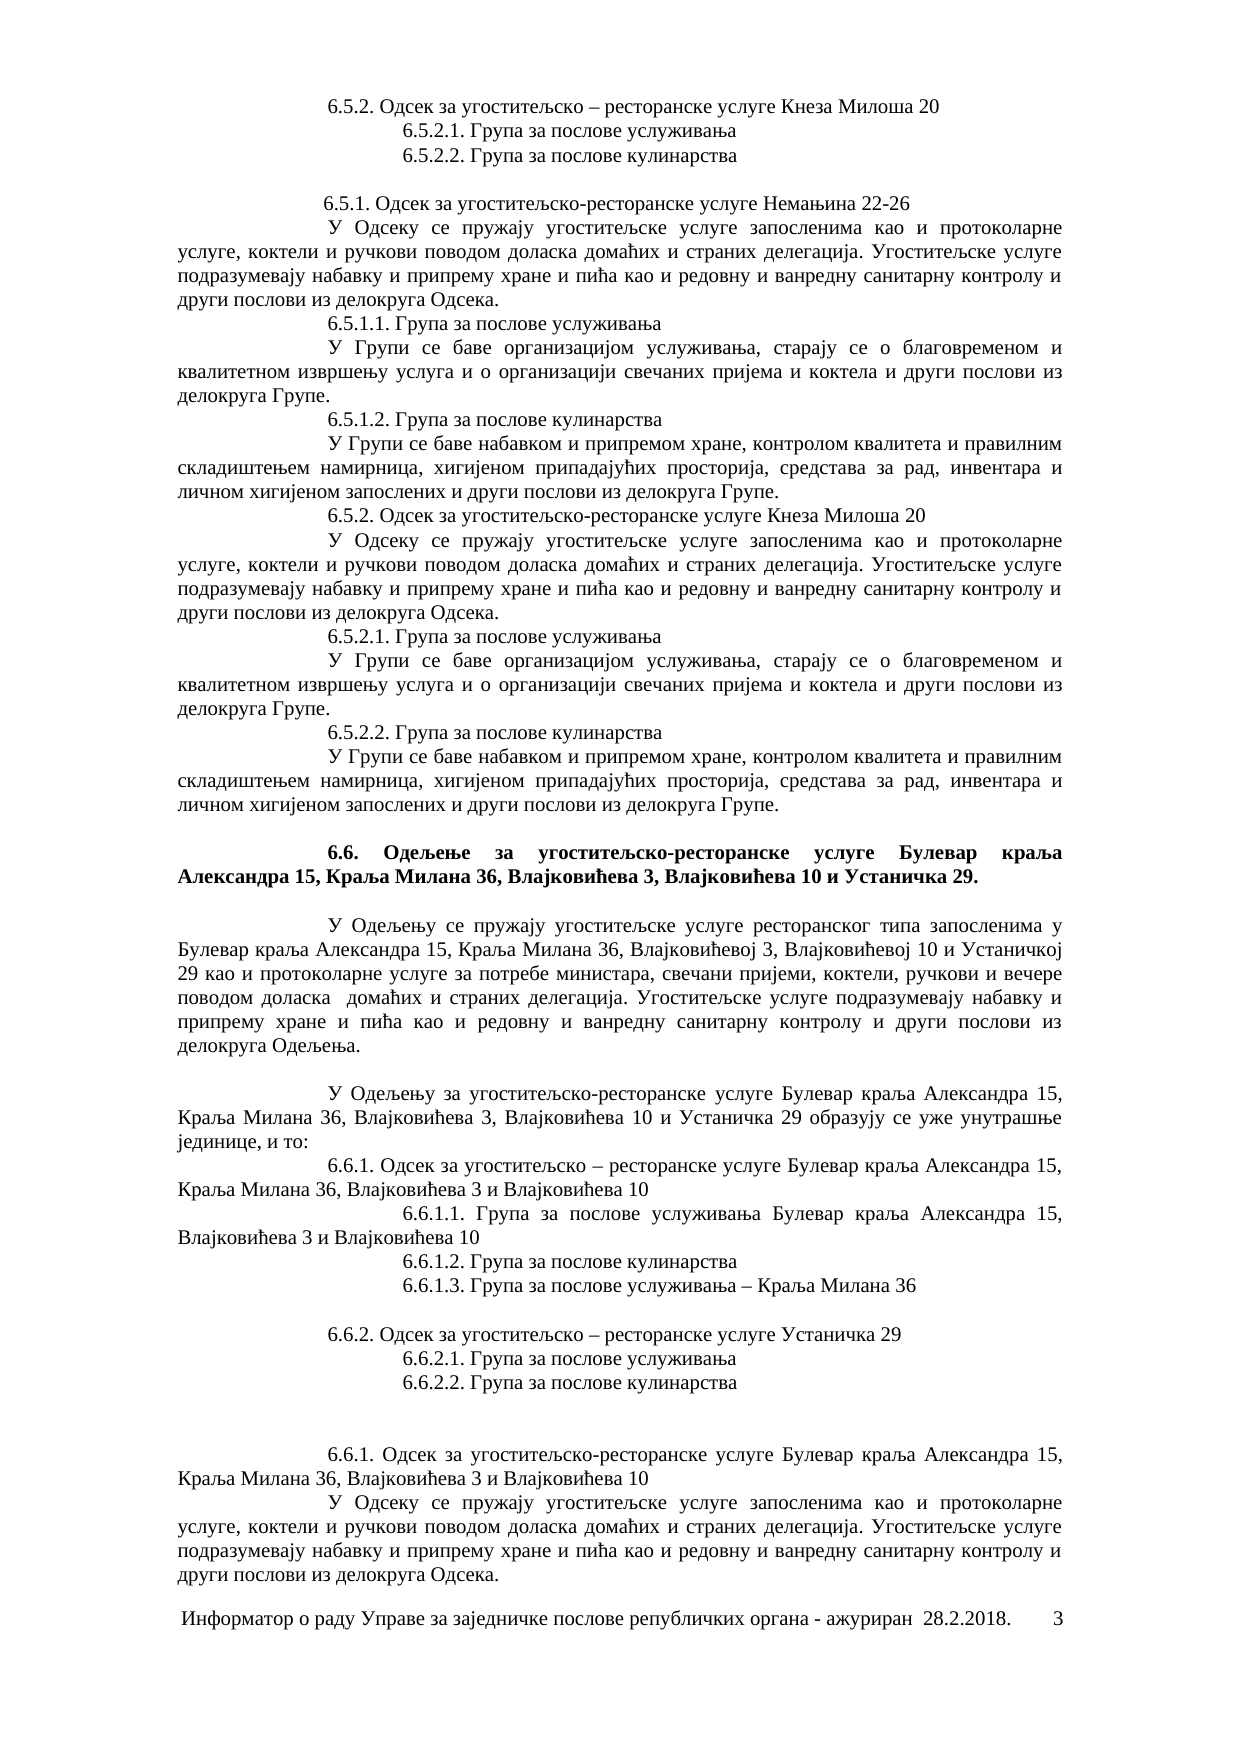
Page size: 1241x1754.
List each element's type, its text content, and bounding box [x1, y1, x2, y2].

text 6.6.1. Одсек за угоститељско – ресторанске услуге Булевар краља Александра 15, Краља Милана 36, Влајковићева 3 и Влајковићева 10 [177, 1153, 1063, 1201]
text 6.6.2.2. Група за послове кулинарства [177, 1370, 1063, 1394]
text У Одељењу се пружају угоститељске услуге ресторанског типа запосленима у Булевар краља Александра 15, Краља Милана 36, Влајковићевoj 3, Влајковићевој 10 и Устаничкој 29 као и протоколарне услуге за потребе министара, свечани пријеми, коктели, ручкови и вечере поводом доласка домаћих и страних делегација. Угоститељске услуге подразумевају набавку и припрему хране и пића као и редовну и ванредну санитарну контролу и други послови из делокруга Одељења. [177, 912, 1063, 1057]
text 6.5.2.2. Група за послове кулинарства [177, 720, 1063, 744]
text 6.6.1.1. Група за послове услуживања Булевар краља Александра 15, Влајковићева 3 и Влајковићева 10 [177, 1201, 1063, 1249]
text У Одсеку се пружају угоститељске услуге запосленима као и протоколарне услуге, коктели и ручкови поводом доласка домаћих и страних делегација. Угоститељске услуге подразумевају набавку и припрему хране и пића као и редовну и ванредну санитарну контролу и други послови из делокруга Одсека. [177, 215, 1063, 311]
text 6.6.1.2. Група за послове кулинарства [177, 1249, 1063, 1273]
text 6.5.2. Одсек за угоститељско-ресторанске услуге Кнеза Милоша 20 [177, 503, 1063, 527]
text У Групи се баве организацијом услуживања, старају се о благовременом и квалитетном извршењу услуга и о организацији свечаних пријема и коктела и други послови из делокруга Групе. [177, 648, 1063, 720]
text 6.5.2. Одсек за угоститељско – ресторанске услуге Кнеза Милоша 20 [177, 94, 1081, 118]
text 6.5.2.2. Група за послове кулинарства [177, 142, 1063, 167]
text 6.6.2.1. Група за послове услуживања [177, 1346, 1063, 1370]
text 6.5.2.1. Група за послове услуживања [177, 118, 1063, 142]
text 6.5.1.1. Група за послове услуживања [177, 311, 1063, 335]
text У Групи се баве набавком и припремом хране, контролом квалитета и правилним складиштењем намирница, хигијеном припадајућих просторија, средстава за рад, инвентара и личном хигијеном запослених и други послови из делокруга Групе. [177, 431, 1063, 503]
text 6.6. Одељење за угоститељско-ресторанске услуге Булевар краља Александра 15, Краља Милана 36, Влајковићева 3, Влајковићева 10 и Устаничка 29. [177, 840, 1063, 888]
text У Одсеку се пружају угоститељске услуге запосленима као и протоколарне услуге, коктели и ручкови поводом доласка домаћих и страних делегација. Угоститељске услуге подразумевају набавку и припрему хране и пића као и редовну и ванредну санитарну контролу и други послови из делокруга Одсека. [177, 527, 1063, 624]
text У Одсеку се пружају угоститељске услуге запосленима као и протоколарне услуге, коктели и ручкови поводом доласка домаћих и страних делегација. Угоститељске услуге подразумевају набавку и припрему хране и пића као и редовну и ванредну санитарну контролу и други послови из делокруга Одсека. [177, 1490, 1063, 1586]
text 6.5.1. Одсек за угоститељско-ресторанске услуге Немањина 22-26 [177, 191, 1063, 215]
text 6.6.1. Одсек за угоститељско-ресторанске услуге Булевар краља Александра 15, Краља Милана 36, Влајковићева 3 и Влајковићева 10 [177, 1442, 1063, 1490]
text У Групи се баве организацијом услуживања, старају се о благовременом и квалитетном извршењу услуга и о организацији свечаних пријема и коктела и други послови из делокруга Групе. [177, 335, 1063, 407]
text 6.6.1.3. Група за послове услуживања – Краља Милана 36 [177, 1273, 1063, 1297]
text 6.5.1.2. Група за послове кулинарства [177, 407, 1063, 431]
text 6.6.2. Одсек за угоститељско – ресторанске услуге Устаничка 29 [177, 1322, 1063, 1346]
text 6.5.2.1. Група за послове услуживања [177, 624, 1063, 648]
text У Групи се баве набавком и припремом хране, контролом квалитета и правилним складиштењем намирница, хигијеном припадајућих просторија, средстава за рад, инвентара и личном хигијеном запослених и други послови из делокруга Групе. [177, 744, 1063, 816]
text У Одељењу за угоститељско-ресторанске услуге Булевар краља Александра 15, Краља Милана 36, Влајковићева 3, Влајковићева 10 и Устаничка 29 образују се уже унутрашње јединице, и то: [177, 1081, 1063, 1153]
